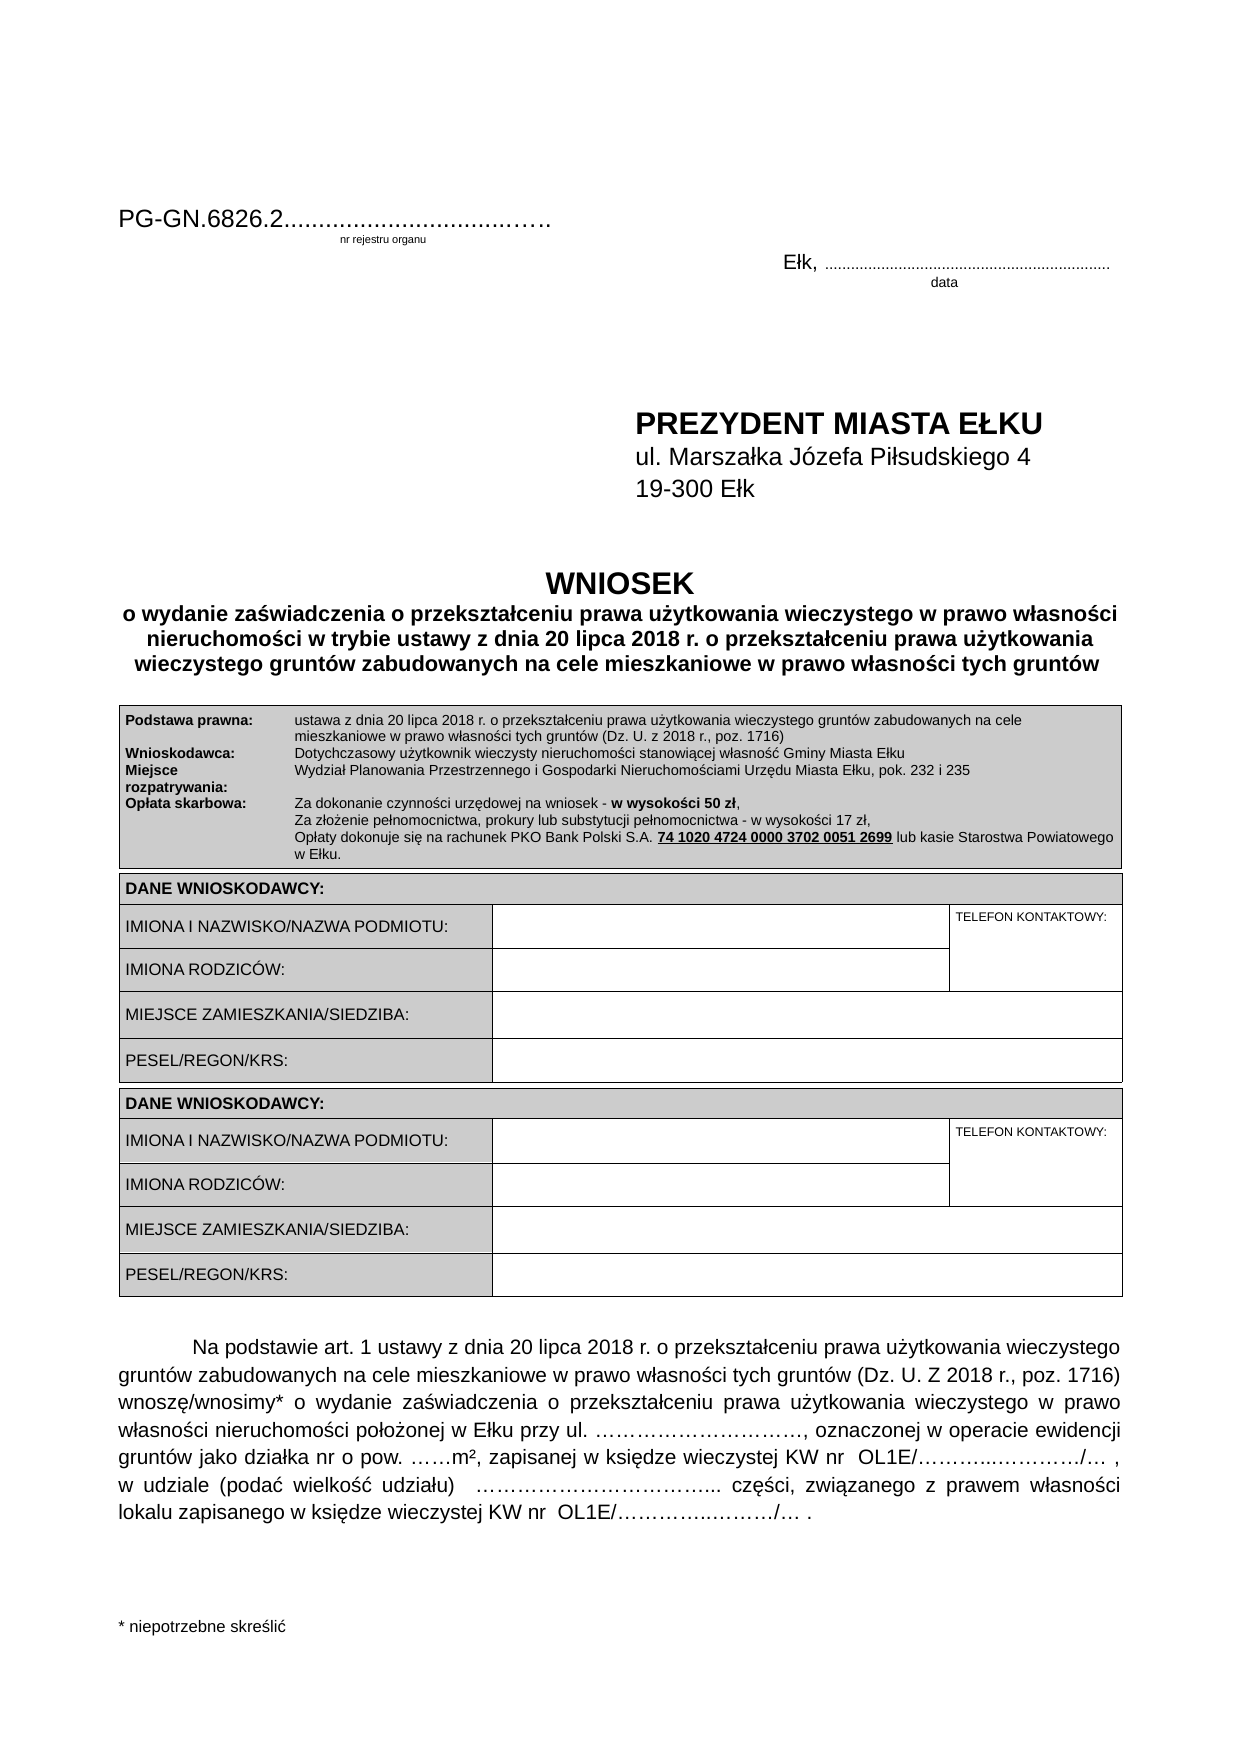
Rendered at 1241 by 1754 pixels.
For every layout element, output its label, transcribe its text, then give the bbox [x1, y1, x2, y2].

table_cell [493, 1254, 1122, 1296]
text o wydanie zaświadczenia o przekształceniu prawa użytkowania wieczystego w prawo własności nieruchomości w trybie ustawy z dnia 20 lipca 2018 r. o przekształceniu prawa użytkowania wieczystego gruntów zabudowanych na cele mieszkaniowe w prawo własności tych gruntów [118, 601, 1122, 677]
table_cell Telefon kontaktowy: [950, 1119, 1122, 1206]
table_cell Telefon kontaktowy: [950, 905, 1122, 991]
table_header dane wnioskodawcy: [120, 874, 1122, 904]
text WNIOSEK [118, 565, 1122, 601]
table_header dane wnioskodawcy: [120, 1089, 1122, 1118]
table_header ustawa z dnia 20 lipca 2018 r. o przekształceniu prawa użytkowania wieczystego gruntów zabudowanych na cele mieszkaniowe w prawo własności tych gruntów (Dz. U. z 2018 r., poz. 1716) Dotychczasowy użytkownik wieczysty nieruchomości stanowiącej własność Gminy Miasta Ełku Wydział Planowania Przestrzennego i Gospodarki Nieruchomościami Urzędu Miasta Ełku, pok. 232 i 235 Za dokonanie czynności urzędowej na wniosek - w wysokości 50 zł, Za złożenie pełnomocnictwa, prokury lub substytucji pełnomocnictwa - w wysokości 17 zł, Opłaty dokonuje się na rachunek PKO Bank Polski S.A. 74 1020 4724 0000 3702 0051 2699 lub kasie Starostwa Powiatowego w Ełku. [289, 706, 1121, 868]
table_cell miejsce zamieszkania/siedziba: [120, 992, 492, 1038]
text Ełk, .................................................................. [118, 246, 1122, 274]
table_cell [493, 949, 949, 991]
text ul. Marszałka Józefa Piłsudskiego 4 [118, 441, 1122, 470]
table_cell imiona rodziców: [120, 1164, 492, 1206]
table_cell [493, 1119, 949, 1162]
table_header Podstawa prawna: Wnioskodawca: Miejsce rozpatrywania: Opłata skarbowa: [120, 706, 289, 868]
text PG-GN.6826.2.................................….. [118, 204, 1122, 233]
table_cell [493, 1039, 1122, 1082]
table_cell imiona i nazwisko/nazwa podmiotu: [120, 905, 492, 948]
table_cell [493, 1164, 949, 1206]
table_cell imiona rodziców: [120, 949, 492, 991]
table_cell pesel/regon/krs: [120, 1039, 492, 1082]
table_cell [493, 905, 949, 948]
text data [118, 274, 1122, 291]
text nr rejestru organu [118, 233, 1122, 246]
text PREZYDENT MIASTA EŁKU [118, 404, 1122, 441]
text Na podstawie art. 1 ustawy z dnia 20 lipca 2018 r. o przekształceniu prawa użytkowania wieczystego gruntów zabudowanych na cele mieszkaniowe w prawo własności tych gruntów (Dz. U. Z 2018 r., poz. 1716) wnoszę/wnosimy* o wydanie zaświadczenia o przekształceniu prawa użytkowania wieczystego w prawo własności nieruchomości położonej w Ełku przy ul. …………………………, oznaczonej w operacie ewidencji gruntów jako działka nr o pow. ……m², zapisanej w księdze wieczystej KW nr OL1E/………...…………/… , w udziale (podać wielkość udziału) ……………………………... części, związanego z prawem własności lokalu zapisanego w księdze wieczystej KW nr OL1E/…………..………/… . [118, 1335, 1122, 1524]
text 19-300 Ełk [118, 474, 1122, 503]
table_cell [493, 1207, 1122, 1252]
table_cell pesel/regon/krs: [120, 1254, 492, 1296]
table_cell imiona i nazwisko/nazwa podmiotu: [120, 1119, 492, 1162]
table_cell [493, 992, 1122, 1038]
table_cell miejsce zamieszkania/siedziba: [120, 1207, 492, 1252]
